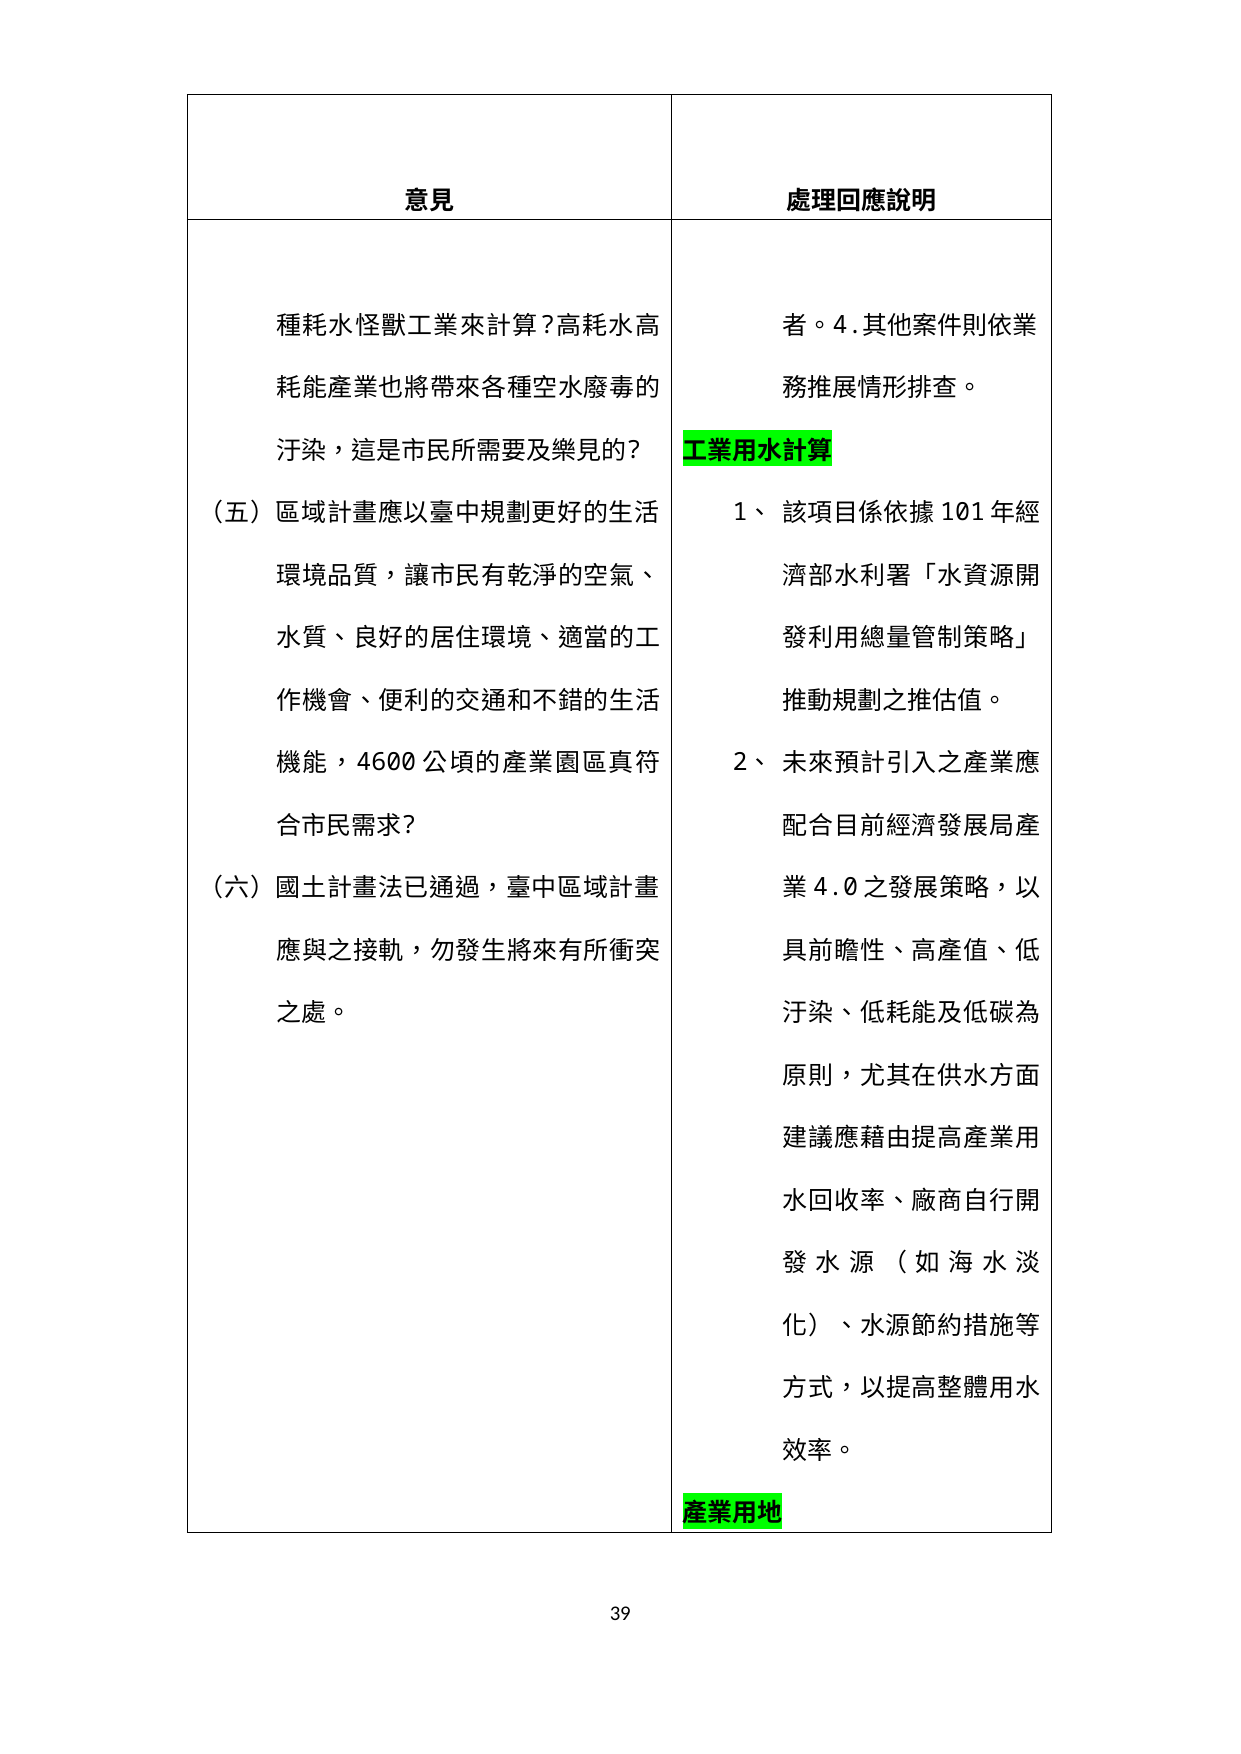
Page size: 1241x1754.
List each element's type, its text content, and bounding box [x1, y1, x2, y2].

table_cell 種耗水怪獸工業來計算?高耗水高耗能產業也將帶來各種空水廢毒的汙染，這是市民所需要及樂見的? （五）區域計畫應以臺中規劃更好的生活環境品質，讓市民有乾淨的空氣、水質、良好的居住環境、適當的工作機會、便利的交通和不錯的生活機能，4600公頃的產業園區真符合市民需求? （六）國土計畫法已通過，臺中區域計畫應與之接軌，勿發生將來有所衝突之處。 [188, 220, 671, 1532]
table_cell 未登記工廠 為避免未登記工廠持續使用農業用地設廠，並使農業用地得恢復農用，相關稽查措施如下： 聯合稽查：涉及影響公安、高度污染、新建違章工廠及多次違規者，即優先納入本府未登記工廠聯合加強矯正小組稽查，後續將是日勘查紀錄表送本府各相關機關依農業發展條例、都市計畫法、區域計畫法及建築法續處。 複查機制：針對以下情形優先納入本府未登記工廠聯合加強矯正小組複查，以行政裁處方式提升廠商搬遷至合法工業用地之意願：1.潛在性高度污染者。2.農業主管機關通報未恢復農用達兩次以上之違規案件。3.涉及食品安全者。4.其他案件則依業務推展情形排查。 工業用水計算 該項目係依據101年經濟部水利署「水資源開發利用總量管制策略」推動規劃之推估值。 未來預計引入之產業應配合目前經濟發展局產業4.0之發展策略，以具前瞻性、高產值、低汙染、低耗能及低碳為原則，尤其在供水方面建議應藉由提高產業用水回收率、廠商自行開發水源（如海水淡化）、水源節約措施等方式，以提高整體用水效率。 產業用地 4,600公頃其中有618公頃為新庄子、蔗部地區、有328公頃屬於太平坪林地區，前述二處皆為住商型之新訂擴大都市計畫。臺中市區域計畫產業型新訂擴大都市計畫包含：「清泉崗(1,528公頃)、十九甲與塗城(1,093公頃)、大里樹王(528公頃)以及潭子聚興(508公頃)，總面積為3,657公頃。」合先敘明。 經臺中市區域計畫統計，產業型新訂擴大都市計畫3,657公頃中，其中有892.3公頃為已開發土地(係指目前已有道路、建築物存在之土地)，而第1種農業用地所占面積為915.03公頃，扣除上述二款保留之土地後仍剩餘約1,849.67公頃可供產業發展使用，然產業園區之規劃須負擔公共設施、道路、環保設施及開發費用等，臺中市區域計畫將前列之項目以45%作為計算，如扣除前述公設及開發費用後，實際能取得土地約832.35公頃能提供產業使用。 [672, 220, 1051, 1532]
table_header 處理回應說明 [672, 95, 1051, 219]
table_header 意見 [188, 95, 671, 219]
